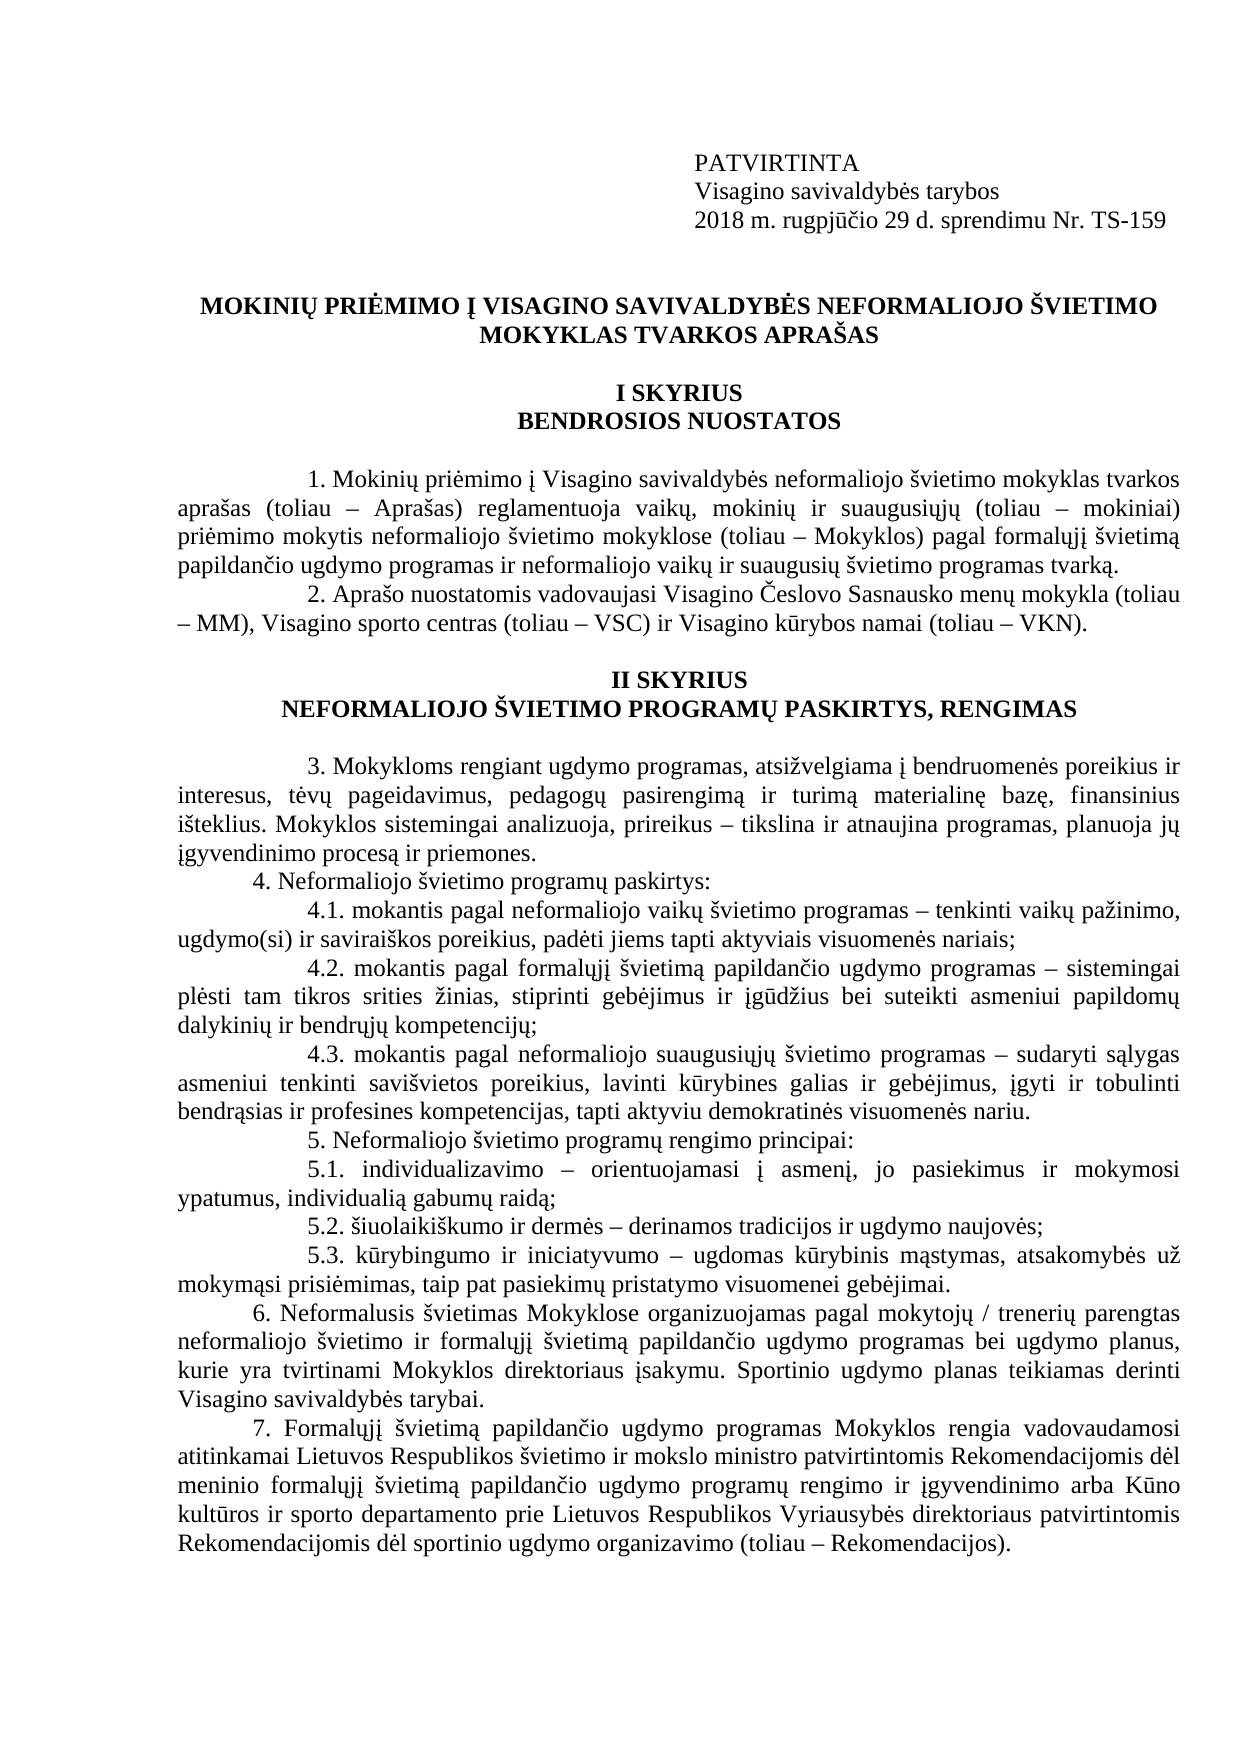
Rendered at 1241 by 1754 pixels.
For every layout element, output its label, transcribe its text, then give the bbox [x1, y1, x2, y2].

text 7. Formalųjį švietimą papildančio ugdymo programas Mokyklos rengia vadovaudamosi atitinkamai Lietuvos Respublikos švietimo ir mokslo ministro patvirtintomis Rekomendacijomis dėl meninio formalųjį švietimą papildančio ugdymo programų rengimo ir įgyvendinimo arba Kūno kultūros ir sporto departamento prie Lietuvos Respublikos Vyriausybės direktoriaus patvirtintomis Rekomendacijomis dėl sportinio ugdymo organizavimo (toliau – Rekomendacijos). [177, 1413, 1181, 1556]
text MOKINIŲ PRIĖMIMO Į VISAGINO SAVIVALDYBĖS NEFORMALIOJO ŠVIETIMO MOKYKLAS TVARKOS APRAŠAS [177, 291, 1181, 349]
text NEFORMALIOJO ŠVIETIMO PROGRAMŲ PASKIRTYS, RENGIMAS [177, 694, 1181, 723]
text 5.1. individualizavimo – orientuojamasi į asmenį, jo pasiekimus ir mokymosi ypatumus, individualią gabumų raidą; [177, 1154, 1181, 1211]
text 2. Aprašo nuostatomis vadovaujasi Visagino Česlovo Sasnausko menų mokykla (toliau – MM), Visagino sporto centras (toliau – VSC) ir Visagino kūrybos namai (toliau – VKN). [177, 579, 1181, 636]
text 4.1. mokantis pagal neformaliojo vaikų švietimo programas – tenkinti vaikų pažinimo, ugdymo(si) ir saviraiškos poreikius, padėti jiems tapti aktyviais visuomenės nariais; [177, 895, 1181, 953]
text 4.2. mokantis pagal formalųjį švietimą papildančio ugdymo programas – sistemingai plėsti tam tikros srities žinias, stiprinti gebėjimus ir įgūdžius bei suteikti asmeniui papildomų dalykinių ir bendrųjų kompetencijų; [177, 953, 1181, 1039]
text BENDROSIOS NUOSTATOS [177, 406, 1181, 435]
text 3. Mokykloms rengiant ugdymo programas, atsižvelgiama į bendruomenės poreikius ir interesus, tėvų pageidavimus, pedagogų pasirengimą ir turimą materialinę bazę, finansinius išteklius. Mokyklos sistemingai analizuoja, prireikus – tikslina ir atnaujina programas, planuoja jų įgyvendinimo procesą ir priemones. [177, 751, 1181, 866]
text 2018 m. rugpjūčio 29 d. sprendimu Nr. TS-159 [177, 205, 1181, 234]
text PATVIRTINTA [177, 148, 1181, 176]
text I SKYRIUS [177, 378, 1181, 406]
text 6. Neformalusis švietimas Mokyklose organizuojamas pagal mokytojų / trenerių parengtas neformaliojo švietimo ir formalųjį švietimą papildančio ugdymo programas bei ugdymo planus, kurie yra tvirtinami Mokyklos direktoriaus įsakymu. Sportinio ugdymo planas teikiamas derinti Visagino savivaldybės tarybai. [177, 1298, 1181, 1413]
text 1. Mokinių priėmimo į Visagino savivaldybės neformaliojo švietimo mokyklas tvarkos aprašas (toliau – Aprašas) reglamentuoja vaikų, mokinių ir suaugusiųjų (toliau – mokiniai) priėmimo mokytis neformaliojo švietimo mokyklose (toliau – Mokyklos) pagal formalųjį švietimą papildančio ugdymo programas ir neformaliojo vaikų ir suaugusių švietimo programas tvarką. [177, 464, 1181, 579]
text 5. Neformaliojo švietimo programų rengimo principai: [177, 1125, 1181, 1154]
text Visagino savivaldybės tarybos [177, 176, 1181, 205]
text 4. Neformaliojo švietimo programų paskirtys: [177, 866, 1181, 895]
text 5.2. šiuolaikiškumo ir dermės – derinamos tradicijos ir ugdymo naujovės; [177, 1211, 1181, 1240]
text II SKYRIUS [177, 665, 1181, 694]
text 4.3. mokantis pagal neformaliojo suaugusiųjų švietimo programas – sudaryti sąlygas asmeniui tenkinti savišvietos poreikius, lavinti kūrybines galias ir gebėjimus, įgyti ir tobulinti bendrąsias ir profesines kompetencijas, tapti aktyviu demokratinės visuomenės nariu. [177, 1039, 1181, 1125]
text 5.3. kūrybingumo ir iniciatyvumo – ugdomas kūrybinis mąstymas, atsakomybės už mokymąsi prisiėmimas, taip pat pasiekimų pristatymo visuomenei gebėjimai. [177, 1240, 1181, 1298]
